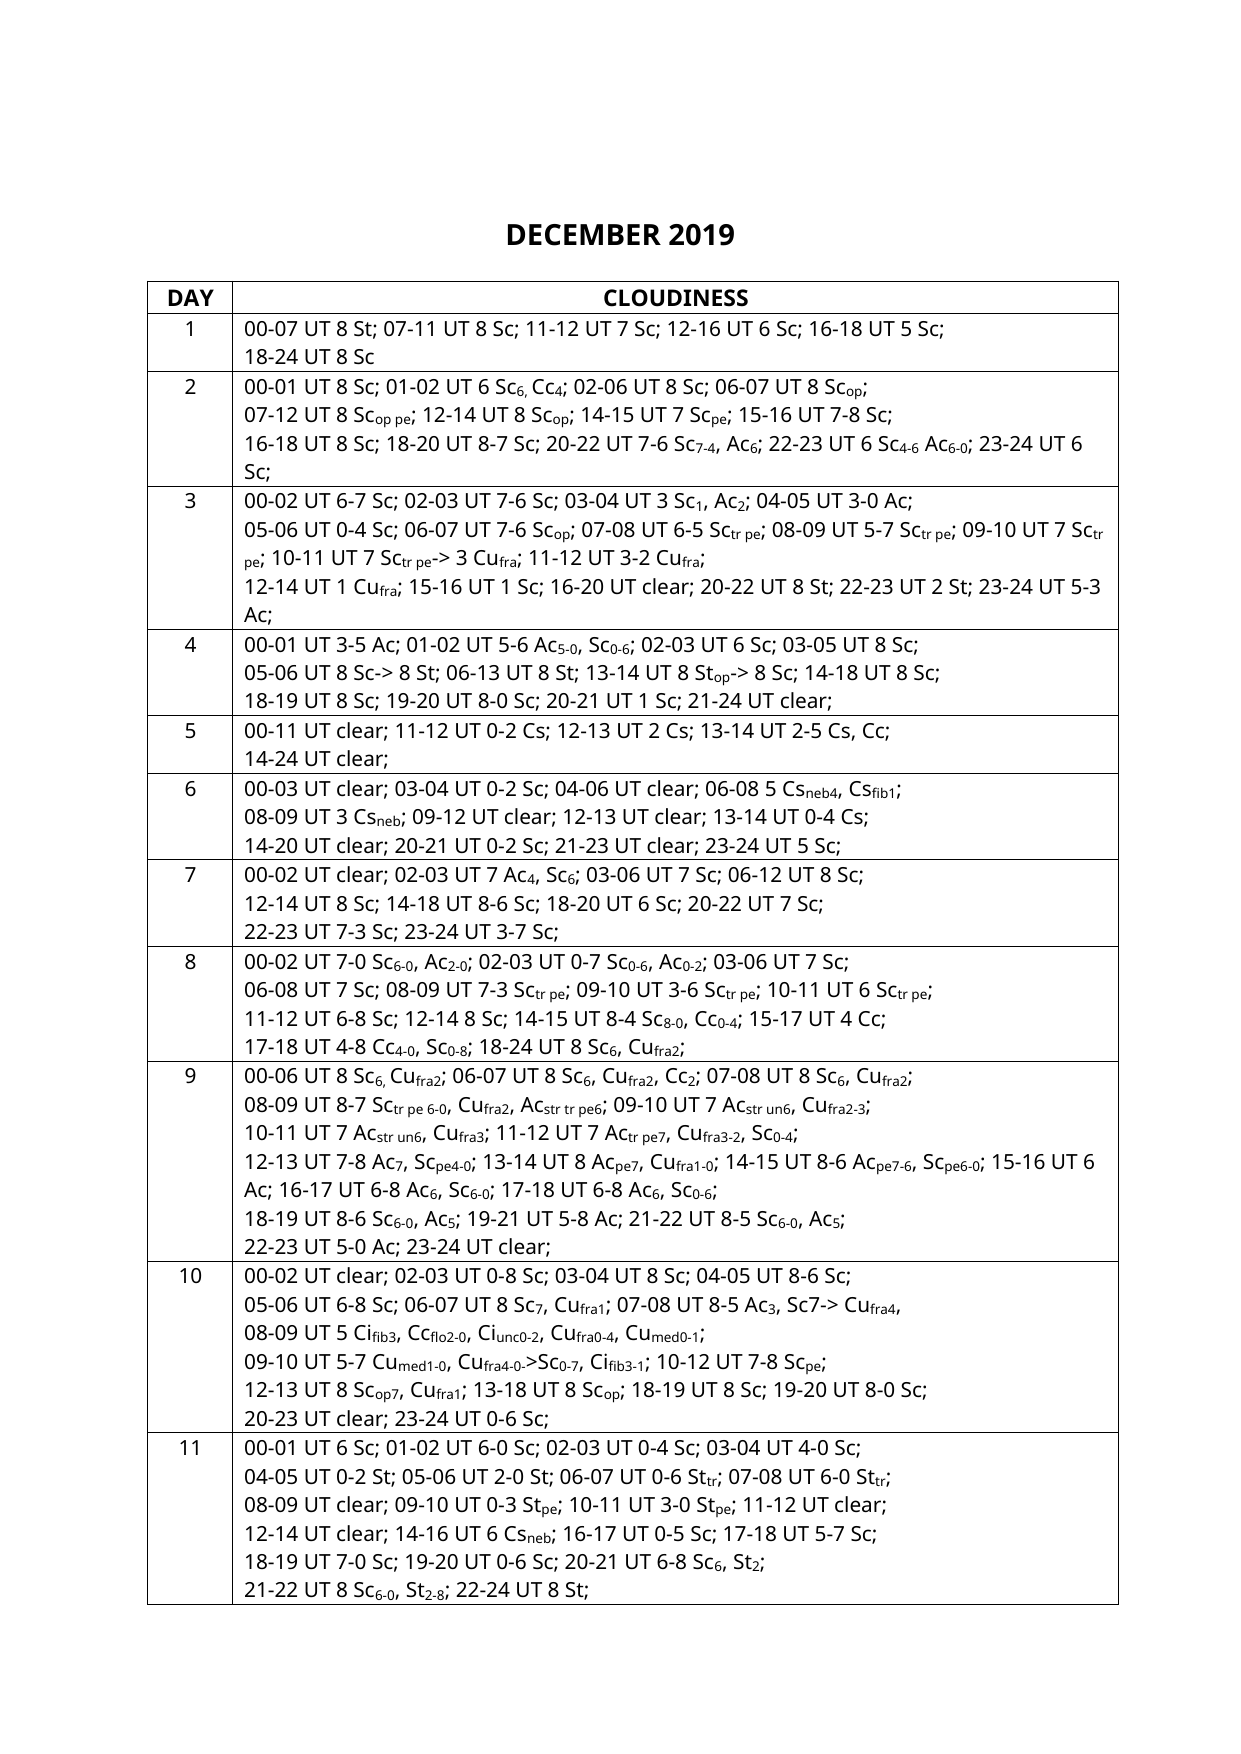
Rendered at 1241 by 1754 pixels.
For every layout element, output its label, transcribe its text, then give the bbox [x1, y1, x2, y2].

table_cell 00-01 UT 8 Sc; 01-02 UT 6 Sc6, Cc4; 02-06 UT 8 Sc; 06-07 UT 8 Scop; 07-12 UT 8 Scop pe; 12-14 UT 8 Scop; 14-15 UT 7 Scpe; 15-16 UT 7-8 Sc; 16-18 UT 8 Sc; 18-20 UT 8-7 Sc; 20-22 UT 7-6 Sc7-4, Ac6; 22-23 UT 6 Sc4-6 Ac6-0; 23-24 UT 6 Sc; [233, 372, 1118, 486]
table_cell 4 [148, 630, 232, 715]
table_cell 00-11 UT clear; 11-12 UT 0-2 Cs; 12-13 UT 2 Cs; 13-14 UT 2-5 Cs, Cc; 14-24 UT clear; [233, 716, 1118, 773]
table_cell 00-06 UT 8 Sc6, Cufra2; 06-07 UT 8 Sc6, Cufra2, Cc2; 07-08 UT 8 Sc6, Cufra2; 08-09 UT 8-7 Sctr pe 6-0, Cufra2, Acstr tr pe6; 09-10 UT 7 Acstr un6, Cufra2-3; 10-11 UT 7 Acstr un6, Cufra3; 11-12 UT 7 Actr pe7, Cufra3-2, Sc0-4; 12-13 UT 7-8 Ac7, Scpe4-0; 13-14 UT 8 Acpe7, Cufra1-0; 14-15 UT 8-6 Acpe7-6, Scpe6-0; 15-16 UT 6 Ac; 16-17 UT 6-8 Ac6, Sc6-0; 17-18 UT 6-8 Ac6, Sc0-6; 18-19 UT 8-6 Sc6-0, Ac5; 19-21 UT 5-8 Ac; 21-22 UT 8-5 Sc6-0, Ac5; 22-23 UT 5-0 Ac; 23-24 UT clear; [233, 1062, 1118, 1261]
table_header DAY [148, 282, 232, 313]
text DECEMBER 2019 [148, 214, 1093, 254]
table_cell 3 [148, 487, 232, 629]
table_cell 11 [148, 1433, 232, 1604]
table_cell 00-01 UT 3-5 Ac; 01-02 UT 5-6 Ac5-0, Sc0-6; 02-03 UT 6 Sc; 03-05 UT 8 Sc; 05-06 UT 8 Sc-> 8 St; 06-13 UT 8 St; 13-14 UT 8 Stop-> 8 Sc; 14-18 UT 8 Sc; 18-19 UT 8 Sc; 19-20 UT 8-0 Sc; 20-21 UT 1 Sc; 21-24 UT clear; [233, 630, 1118, 715]
table_cell 00-02 UT clear; 02-03 UT 0-8 Sc; 03-04 UT 8 Sc; 04-05 UT 8-6 Sc; 05-06 UT 6-8 Sc; 06-07 UT 8 Sc7, Cufra1; 07-08 UT 8-5 Ac3, Sc7-> Cufra4, 08-09 UT 5 Cifib3, Ccflo2-0, Ciunc0-2, Cufra0-4, Cumed0-1; 09-10 UT 5-7 Cumed1-0, Cufra4-0->Sc0-7, Cifib3-1; 10-12 UT 7-8 Scpe; 12-13 UT 8 Scop7, Cufra1; 13-18 UT 8 Scop; 18-19 UT 8 Sc; 19-20 UT 8-0 Sc; 20-23 UT clear; 23-24 UT 0-6 Sc; [233, 1262, 1118, 1432]
table_cell 00-01 UT 6 Sc; 01-02 UT 6-0 Sc; 02-03 UT 0-4 Sc; 03-04 UT 4-0 Sc; 04-05 UT 0-2 St; 05-06 UT 2-0 St; 06-07 UT 0-6 Sttr; 07-08 UT 6-0 Sttr; 08-09 UT clear; 09-10 UT 0-3 Stpe; 10-11 UT 3-0 Stpe; 11-12 UT clear; 12-14 UT clear; 14-16 UT 6 Csneb; 16-17 UT 0-5 Sc; 17-18 UT 5-7 Sc; 18-19 UT 7-0 Sc; 19-20 UT 0-6 Sc; 20-21 UT 6-8 Sc6, St2; 21-22 UT 8 Sc6-0, St2-8; 22-24 UT 8 St; [233, 1433, 1118, 1604]
table_cell 00-02 UT clear; 02-03 UT 7 Ac4, Sc6; 03-06 UT 7 Sc; 06-12 UT 8 Sc; 12-14 UT 8 Sc; 14-18 UT 8-6 Sc; 18-20 UT 6 Sc; 20-22 UT 7 Sc; 22-23 UT 7-3 Sc; 23-24 UT 3-7 Sc; [233, 860, 1118, 946]
table_cell 6 [148, 774, 232, 859]
table_cell 9 [148, 1062, 232, 1261]
table_cell 00-02 UT 6-7 Sc; 02-03 UT 7-6 Sc; 03-04 UT 3 Sc1, Ac2; 04-05 UT 3-0 Ac; 05-06 UT 0-4 Sc; 06-07 UT 7-6 Scop; 07-08 UT 6-5 Sctr pe; 08-09 UT 5-7 Sctr pe; 09-10 UT 7 Sctr pe; 10-11 UT 7 Sctr pe-> 3 Cufra; 11-12 UT 3-2 Cufra; 12-14 UT 1 Cufra; 15-16 UT 1 Sc; 16-20 UT clear; 20-22 UT 8 St; 22-23 UT 2 St; 23-24 UT 5-3 Ac; [233, 487, 1118, 629]
table_cell 00-02 UT 7-0 Sc6-0, Ac2-0; 02-03 UT 0-7 Sc0-6, Ac0-2; 03-06 UT 7 Sc; 06-08 UT 7 Sc; 08-09 UT 7-3 Sctr pe; 09-10 UT 3-6 Sctr pe; 10-11 UT 6 Sctr pe; 11-12 UT 6-8 Sc; 12-14 8 Sc; 14-15 UT 8-4 Sc8-0, Cc0-4; 15-17 UT 4 Cc; 17-18 UT 4-8 Cc4-0, Sc0-8; 18-24 UT 8 Sc6, Cufra2; [233, 947, 1118, 1061]
table_cell 5 [148, 716, 232, 773]
table_cell 10 [148, 1262, 232, 1432]
table_cell 7 [148, 860, 232, 946]
table_cell 1 [148, 314, 232, 371]
table_cell 00-07 UT 8 St; 07-11 UT 8 Sc; 11-12 UT 7 Sc; 12-16 UT 6 Sc; 16-18 UT 5 Sc; 18-24 UT 8 Sc [233, 314, 1118, 371]
table_header CLOUDINESS [233, 282, 1118, 313]
table_cell 2 [148, 372, 232, 486]
table_cell 8 [148, 947, 232, 1061]
table_cell 00-03 UT clear; 03-04 UT 0-2 Sc; 04-06 UT clear; 06-08 5 Csneb4, Csfib1; 08-09 UT 3 Csneb; 09-12 UT clear; 12-13 UT clear; 13-14 UT 0-4 Cs; 14-20 UT clear; 20-21 UT 0-2 Sc; 21-23 UT clear; 23-24 UT 5 Sc; [233, 774, 1118, 859]
